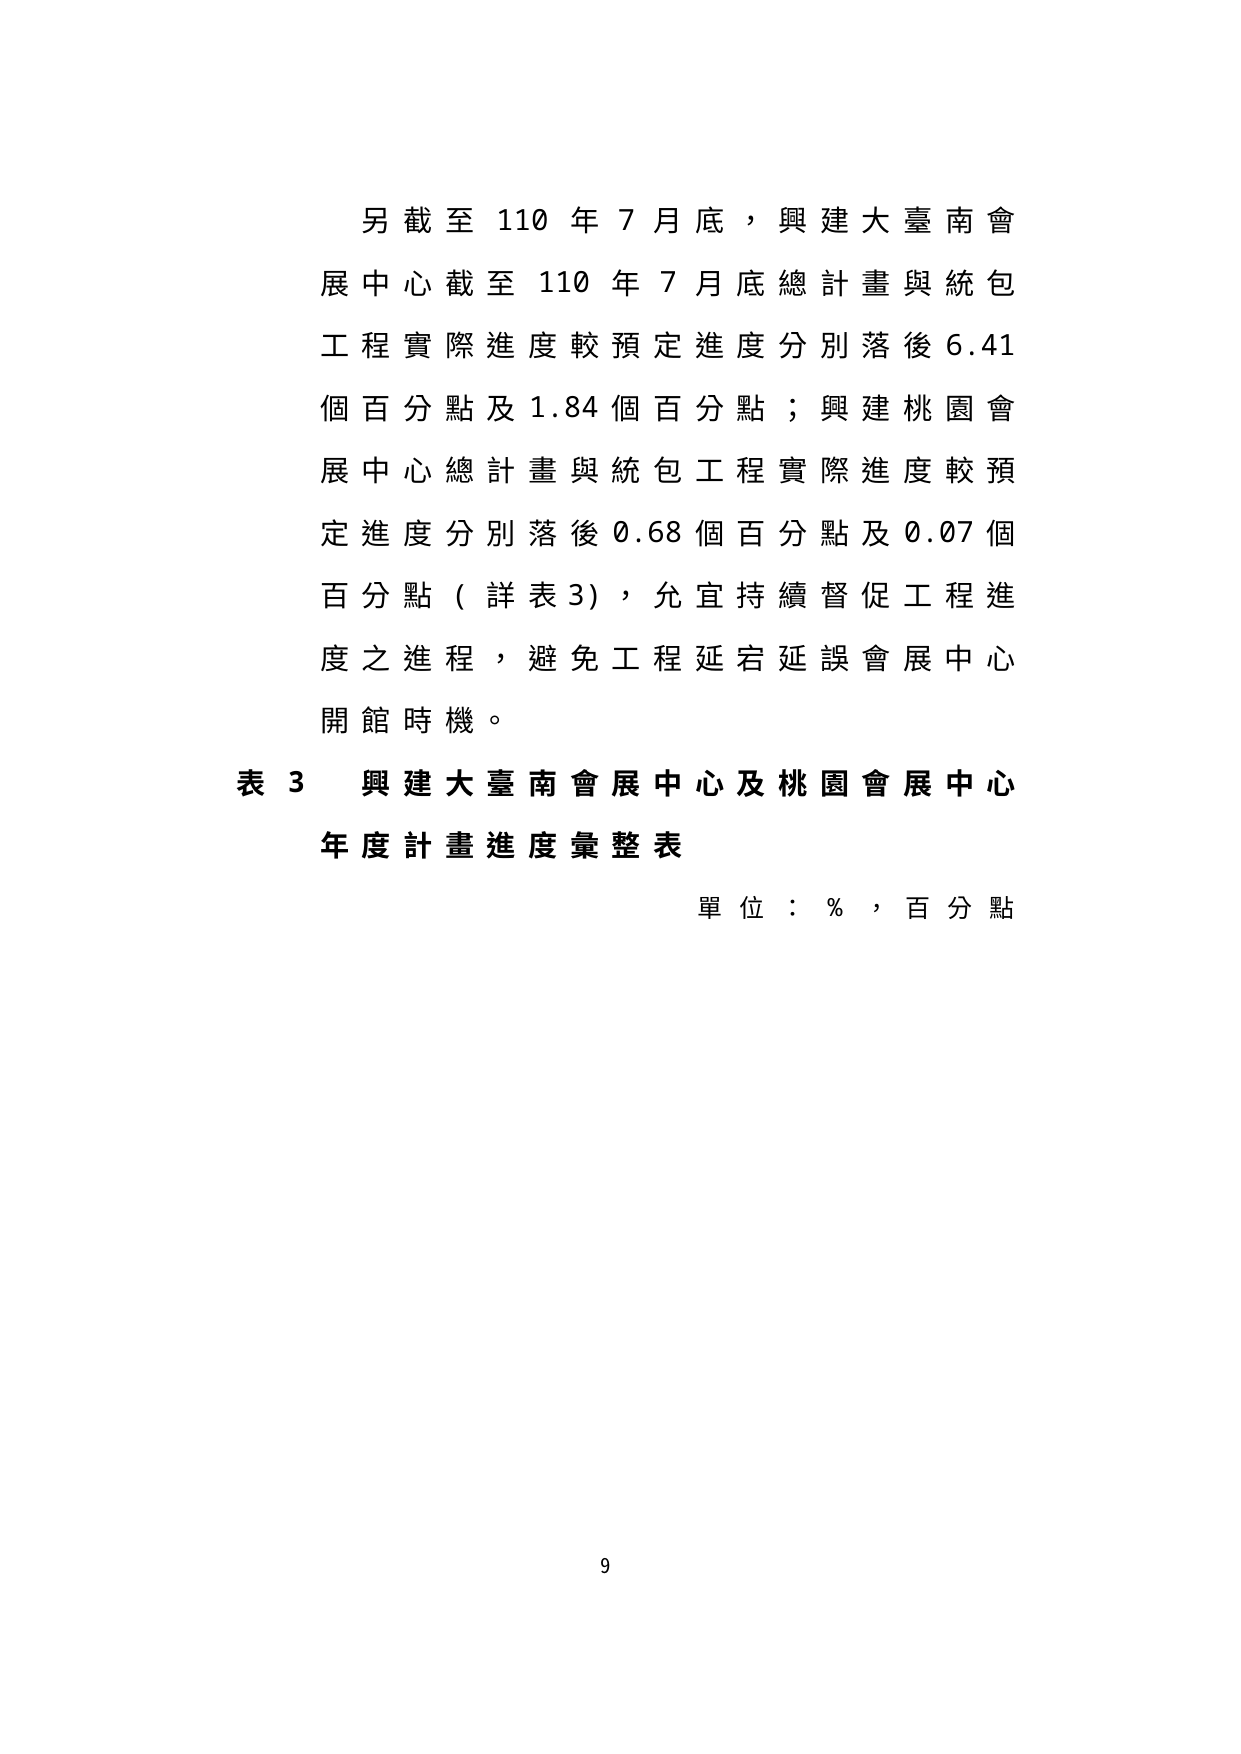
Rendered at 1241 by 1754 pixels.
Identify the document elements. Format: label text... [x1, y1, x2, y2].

text 單位：%，百分點 [248, 865, 1022, 927]
text 表3 興建大臺南會展中心及桃園會展中心年度計畫進度彙整表 [228, 740, 1022, 865]
text 另截至110年7月底，興建大臺南會展中心截至110年7月底總計畫與統包工程實際進度較預定進度分別落後6.41個百分點及1.84個百分點；興建桃園會展中心總計畫與統包工程實際進度較預定進度分別落後0.68個百分點及0.07個百分點(詳表3)，允宜持續督促工程進度之進程，避免工程延宕延誤會展中心開館時機。 [277, 177, 1022, 740]
